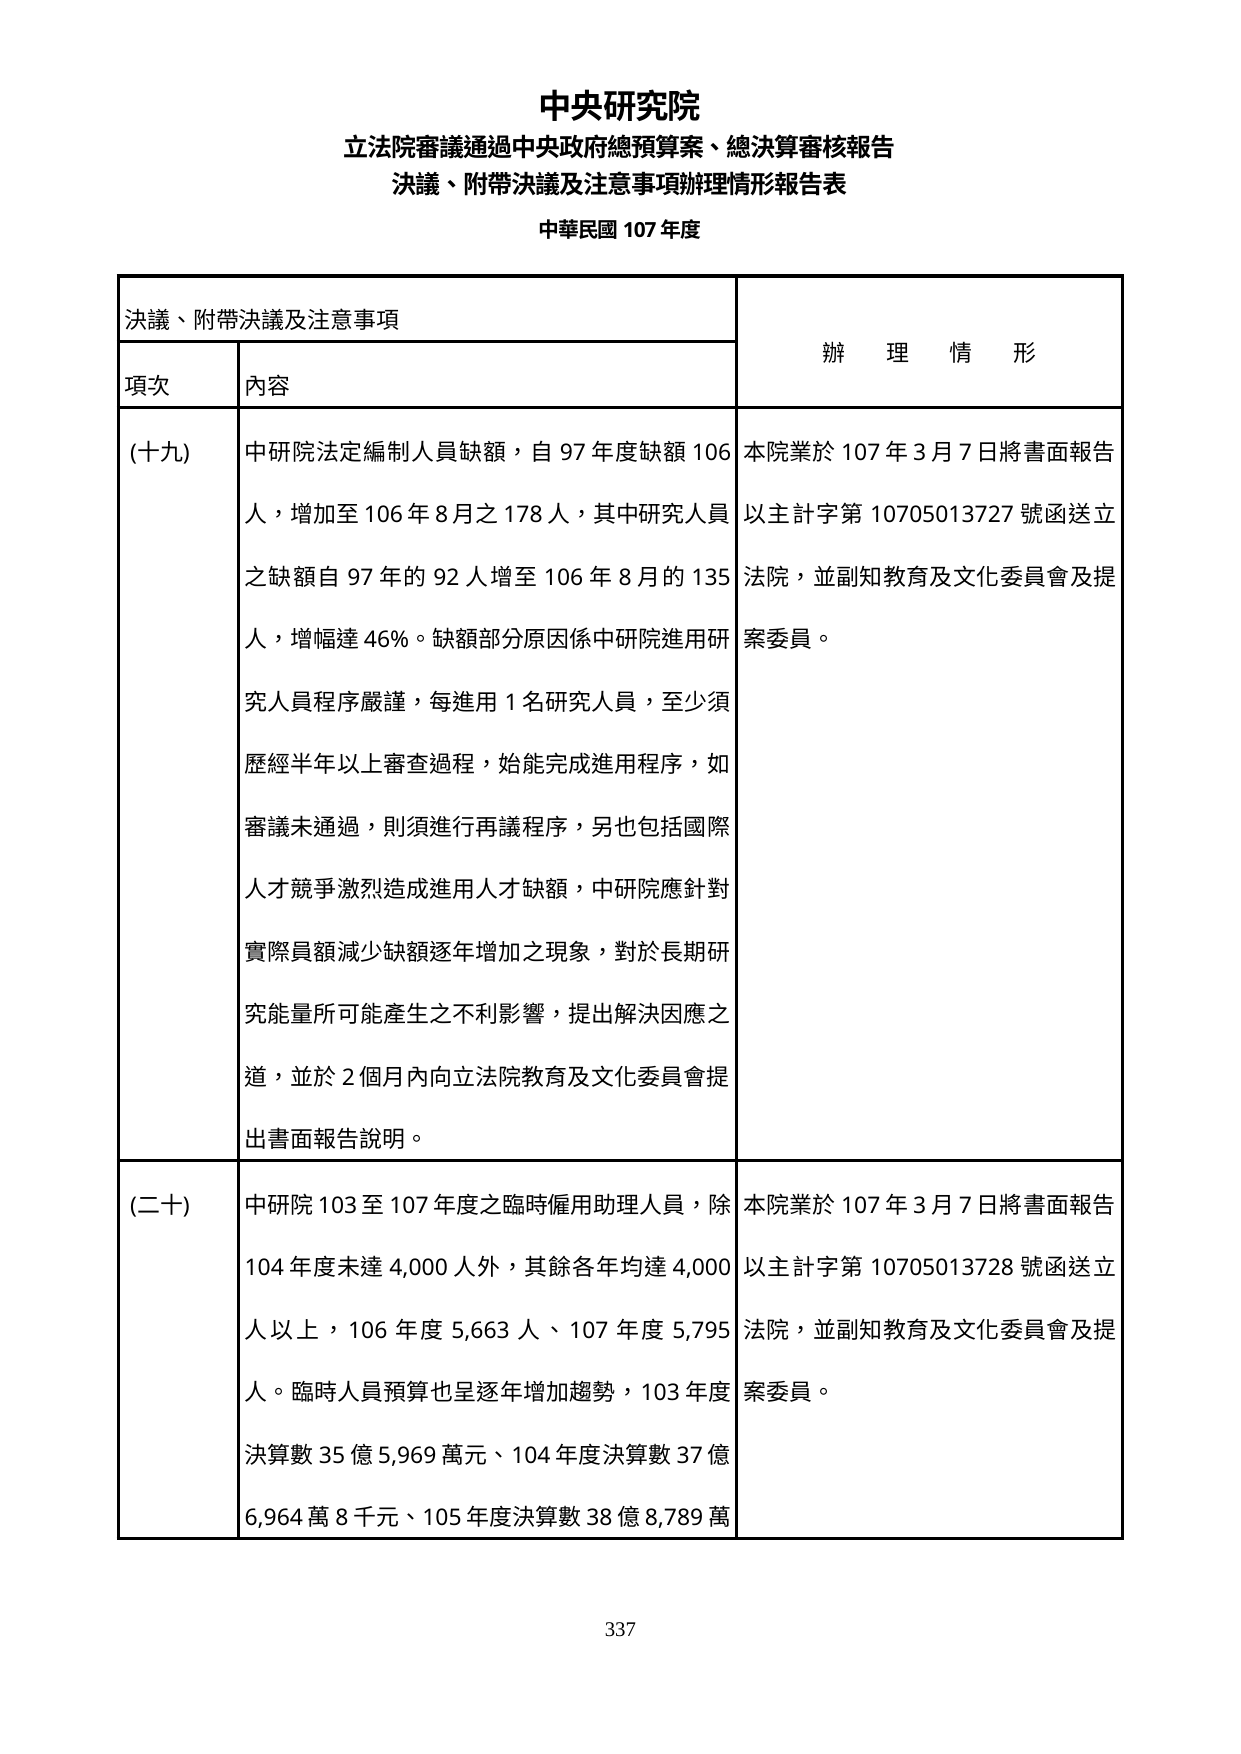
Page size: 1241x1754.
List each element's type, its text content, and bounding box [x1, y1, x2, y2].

table_header 辦 理 情 形 [738, 278, 1121, 406]
table_header 決議、附帶決議及注意事項 [120, 278, 735, 340]
table_cell 中研院法定編制人員缺額，自97年度缺額106人，增加至106年8月之178人，其中研究人員之缺額自97年的92人增至106年8月的135人，增幅達46%。缺額部分原因係中研院進用研究人員程序嚴謹，每進用1名研究人員，至少須歷經半年以上審查過程，始能完成進用程序，如審議未通過，則須進行再議程序，另也包括國際人才競爭激烈造成進用人才缺額，中研院應針對實際員額減少缺額逐年增加之現象，對於長期研究能量所可能產生之不利影響，提出解決因應之道，並於2個月內向立法院教育及文化委員會提出書面報告說明。 [240, 409, 735, 1159]
table_cell 本院業於107年3月7日將書面報告以主計字第10705013727號函送立法院，並副知教育及文化委員會及提案委員。 [738, 409, 1121, 1159]
table_cell (十九) [120, 409, 237, 1159]
table_cell (二十) [120, 1162, 237, 1537]
table_cell 本院業於107年3月7日將書面報告以主計字第10705013728號函送立法院，並副知教育及文化委員會及提案委員。 [738, 1162, 1121, 1537]
table_cell 項次 [120, 343, 237, 406]
table_cell 內容 [240, 343, 735, 406]
table_cell 中研院103至107年度之臨時僱用助理人員，除104年度未達4,000人外，其餘各年均達4,000人以上，106年度5,663人、107年度5,795人。臨時人員預算也呈逐年增加趨勢，103年度決算數35億5,969萬元、104年度決算數37億6,964萬8千元、105年度決算數38億8,789萬 [240, 1162, 735, 1537]
